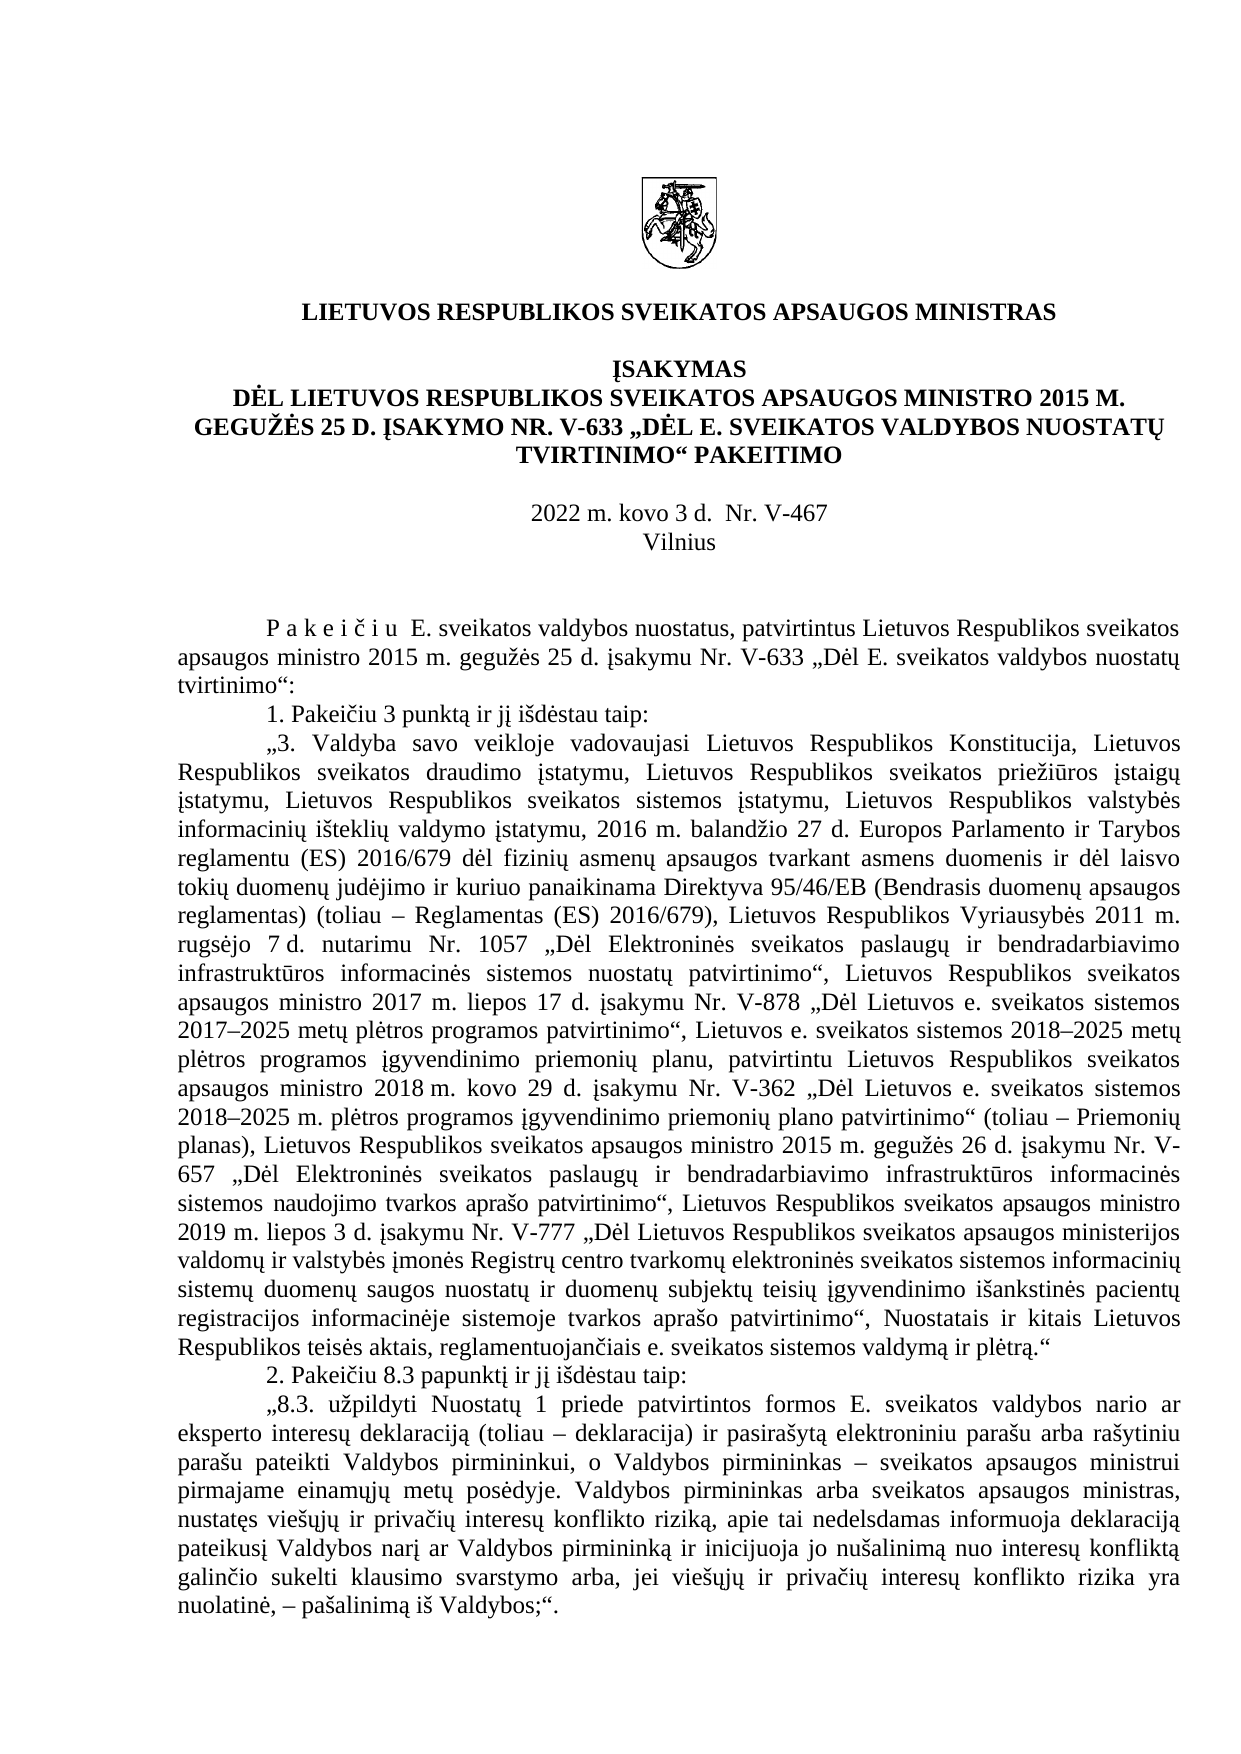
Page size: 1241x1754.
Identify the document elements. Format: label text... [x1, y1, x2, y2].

text „3. Valdyba savo veikloje vadovaujasi Lietuvos Respublikos Konstitucija, Lietuvos Respublikos sveikatos draudimo įstatymu, Lietuvos Respublikos sveikatos priežiūros įstaigų įstatymu, Lietuvos Respublikos sveikatos sistemos įstatymu, Lietuvos Respublikos valstybės informacinių išteklių valdymo įstatymu, 2016 m. balandžio 27 d. Europos Parlamento ir Tarybos reglamentu (ES) 2016/679 dėl fizinių asmenų apsaugos tvarkant asmens duomenis ir dėl laisvo tokių duomenų judėjimo ir kuriuo panaikinama Direktyva 95/46/EB (Bendrasis duomenų apsaugos reglamentas) (toliau – Reglamentas (ES) 2016/679), Lietuvos Respublikos Vyriausybės 2011 m. rugsėjo 7 d. nutarimu Nr. 1057 „Dėl Elektroninės sveikatos paslaugų ir bendradarbiavimo infrastruktūros informacinės sistemos nuostatų patvirtinimo“, Lietuvos Respublikos sveikatos apsaugos ministro 2017 m. liepos 17 d. įsakymu Nr. V-878 „Dėl Lietuvos e. sveikatos sistemos 2017–2025 metų plėtros programos patvirtinimo“, Lietuvos e. sveikatos sistemos 2018–2025 metų plėtros programos įgyvendinimo priemonių planu, patvirtintu Lietuvos Respublikos sveikatos apsaugos ministro 2018 m. kovo 29 d. įsakymu Nr. V-362 „Dėl Lietuvos e. sveikatos sistemos 2018–2025 m. plėtros programos įgyvendinimo priemonių plano patvirtinimo“ (toliau – Priemonių planas), Lietuvos Respublikos sveikatos apsaugos ministro 2015 m. gegužės 26 d. įsakymu Nr. V-657 „Dėl Elektroninės sveikatos paslaugų ir bendradarbiavimo infrastruktūros informacinės sistemos naudojimo tvarkos aprašo patvirtinimo“, Lietuvos Respublikos sveikatos apsaugos ministro 2019 m. liepos 3 d. įsakymu Nr. V-777 „Dėl Lietuvos Respublikos sveikatos apsaugos ministerijos valdomų ir valstybės įmonės Registrų centro tvarkomų elektroninės sveikatos sistemos informacinių sistemų duomenų saugos nuostatų ir duomenų subjektų teisių įgyvendinimo išankstinės pacientų registracijos informacinėje sistemoje tvarkos aprašo patvirtinimo“, Nuostatais ir kitais Lietuvos Respublikos teisės aktais, reglamentuojančiais e. sveikatos sistemos valdymą ir plėtrą.“ [177, 728, 1181, 1361]
text 1. Pakeičiu 3 punktą ir jį išdėstau taip: [266, 699, 1181, 728]
text LIETUVOS RESPUBLIKOS SVEIKATOS APSAUGOS MINISTRAS [177, 297, 1181, 326]
text 2. Pakeičiu 8.3 papunktį ir jį išdėstau taip: [177, 1361, 1181, 1389]
text 2022 m. kovo 3 d. Nr. V-467 [177, 498, 1181, 527]
text DĖL LIETUVOS RESPUBLIKOS SVEIKATOS APSAUGOS MINISTRO 2015 M. GEGUŽĖS 25 D. ĮSAKYMO NR. V-633 „DĖL E. SVEIKATOS VALDYBOS NUOSTATŲ TVIRTINIMO“ PAKEITIMO [177, 383, 1181, 469]
text Vilnius [177, 527, 1181, 556]
text „8.3. užpildyti Nuostatų 1 priede patvirtintos formos E. sveikatos valdybos nario ar eksperto interesų deklaraciją (toliau – deklaracija) ir pasirašytą elektroniniu parašu arba rašytiniu parašu pateikti Valdybos pirmininkui, o Valdybos pirmininkas – sveikatos apsaugos ministrui pirmajame einamųjų metų posėdyje. Valdybos pirmininkas arba sveikatos apsaugos ministras, nustatęs viešųjų ir privačių interesų konflikto riziką, apie tai nedelsdamas informuoja deklaraciją pateikusį Valdybos narį ar Valdybos pirmininką ir inicijuoja jo nušalinimą nuo interesų konfliktą galinčio sukelti klausimo svarstymo arba, jei viešųjų ir privačių interesų konflikto rizika yra nuolatinė, – pašalinimą iš Valdybos;“. [177, 1389, 1181, 1619]
text ĮSAKYMAS [177, 354, 1181, 383]
text P a k e i č i u E. sveikatos valdybos nuostatus, patvirtintus Lietuvos Respublikos sveikatos apsaugos ministro 2015 m. gegužės 25 d. įsakymu Nr. V-633 „Dėl E. sveikatos valdybos nuostatų tvirtinimo“: [177, 613, 1181, 699]
